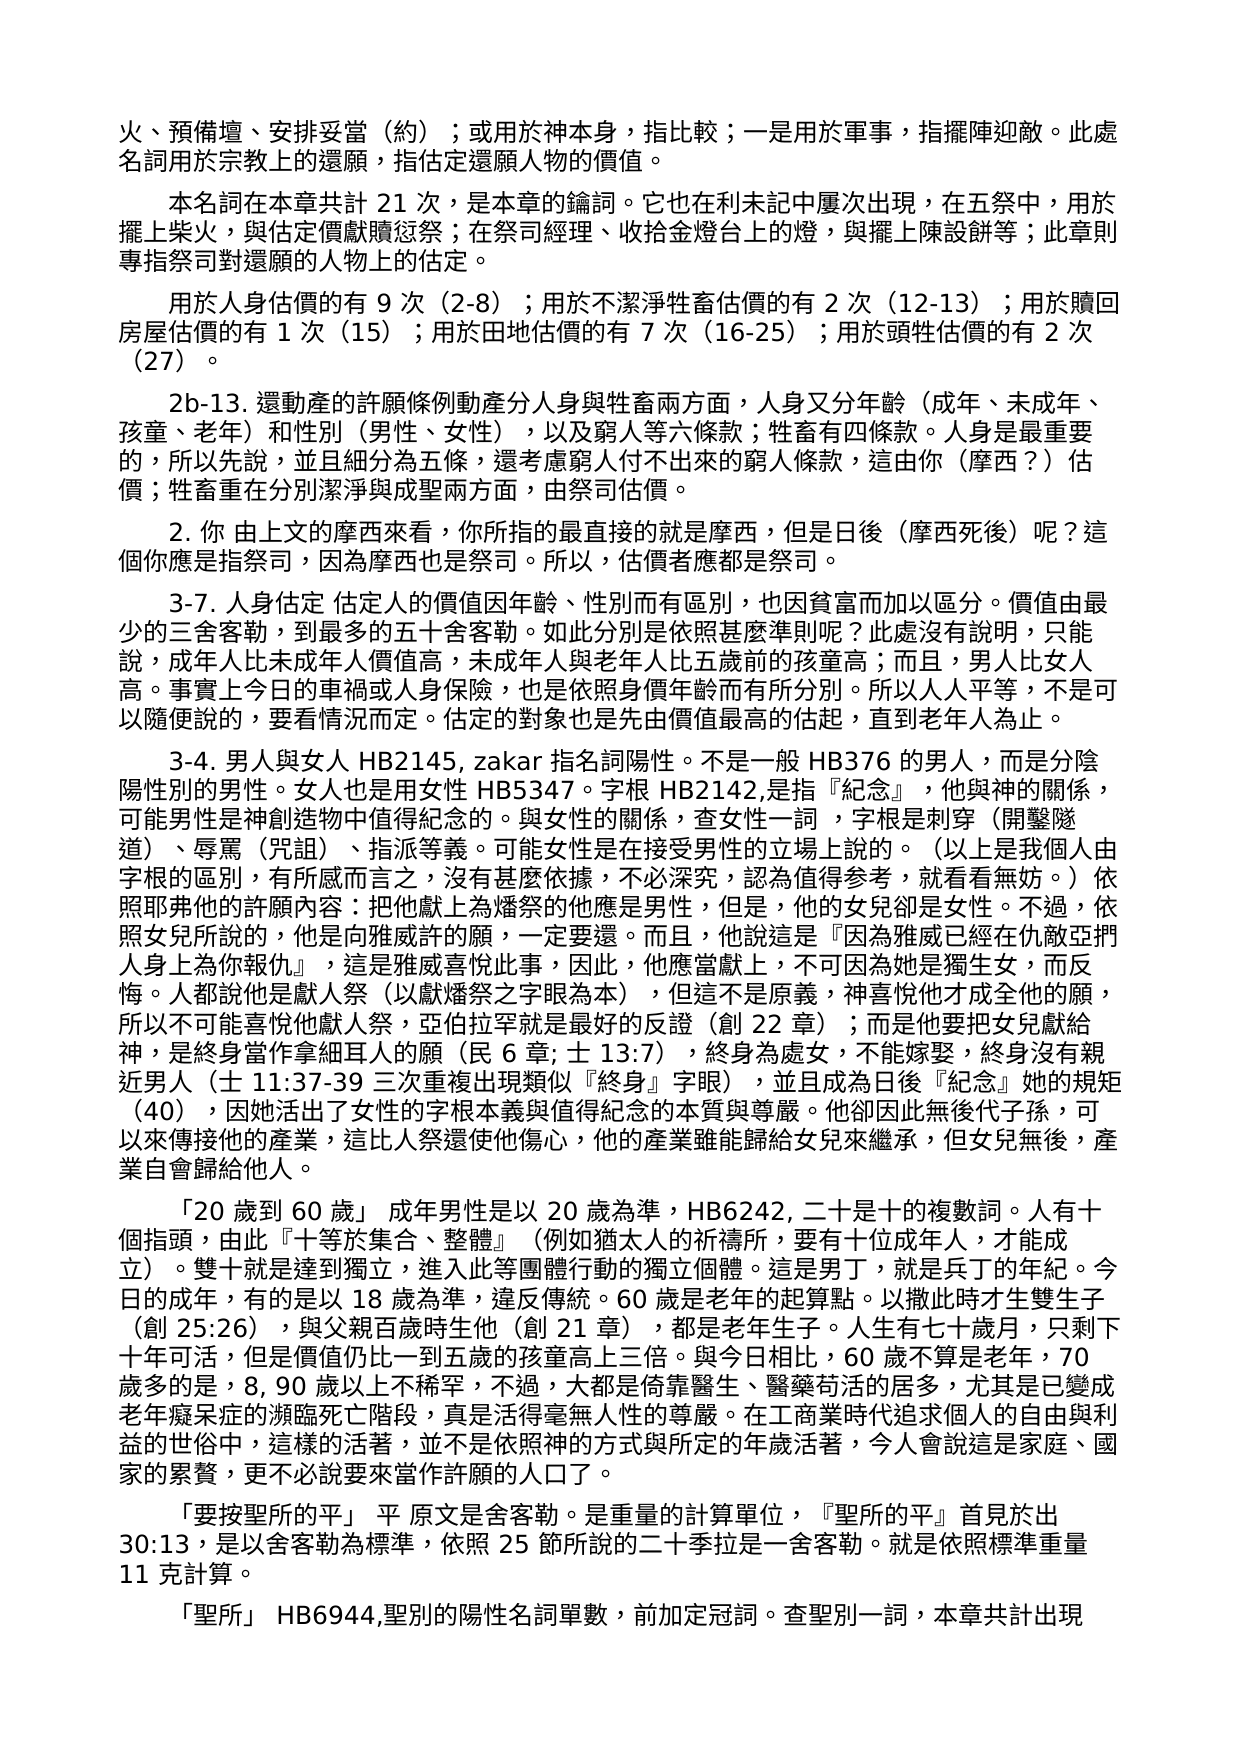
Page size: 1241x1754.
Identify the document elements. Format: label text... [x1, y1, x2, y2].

text 3-7. 人身估定 估定人的價值因年齡、性別而有區別，也因貧富而加以區分。價值由最少的三舍客勒，到最多的五十舍客勒。如此分別是依照甚麼準則呢？此處沒有說明，只能說，成年人比未成年人價值高，未成年人與老年人比五歲前的孩童高；而且，男人比女人高。事實上今日的車禍或人身保險，也是依照身價年齡而有所分別。所以人人平等，不是可以隨便說的，要看情況而定。估定的對象也是先由價值最高的估起，直到老年人為止。 [118, 589, 1122, 735]
text 火、預備壇、安排妥當（約）；或用於神本身，指比較；一是用於軍事，指擺陣迎敵。此處名詞用於宗教上的還願，指估定還願人物的價值。 [118, 118, 1122, 176]
text 「20 歲到 60 歲」 成年男性是以 20 歲為準，HB6242, 二十是十的複數詞。人有十個指頭，由此『十等於集合、整體』（例如猶太人的祈禱所，要有十位成年人，才能成立）。雙十就是達到獨立，進入此等團體行動的獨立個體。這是男丁，就是兵丁的年紀。今日的成年，有的是以 18 歲為準，違反傳統。60 歲是老年的起算點。以撒此時才生雙生子（創 25:26），與父親百歲時生他（創 21 章），都是老年生子。人生有七十歲月，只剩下十年可活，但是價值仍比一到五歲的孩童高上三倍。與今日相比，60 歲不算是老年，70 歲多的是，8, 90 歲以上不稀罕，不過，大都是倚靠醫生、醫藥苟活的居多，尤其是已變成老年癡呆症的瀕臨死亡階段，真是活得毫無人性的尊嚴。在工商業時代追求個人的自由與利益的世俗中，這樣的活著，並不是依照神的方式與所定的年歲活著，今人會說這是家庭、國家的累贅，更不必說要來當作許願的人口了。 [118, 1197, 1122, 1489]
text 3-4. 男人與女人 HB2145, zakar 指名詞陽性。不是一般 HB376 的男人，而是分陰陽性別的男性。女人也是用女性 HB5347。字根 HB2142,是指『紀念』，他與神的關係，可能男性是神創造物中值得紀念的。與女性的關係，查女性一詞 ，字根是刺穿（開鑿隧道）、辱罵（咒詛）、指派等義。可能女性是在接受男性的立場上說的。（以上是我個人由字根的區別，有所感而言之，沒有甚麼依據，不必深究，認為值得参考，就看看無妨。）依照耶弗他的許願內容：把他獻上為燔祭的他應是男性，但是，他的女兒卻是女性。不過，依照女兒所說的，他是向雅威許的願，一定要還。而且，他說這是『因為雅威已經在仇敵亞捫人身上為你報仇』，這是雅威喜悅此事，因此，他應當獻上，不可因為她是獨生女，而反悔。人都說他是獻人祭（以獻燔祭之字眼為本），但這不是原義，神喜悅他才成全他的願，所以不可能喜悅他獻人祭，亞伯拉罕就是最好的反證（創 22 章）；而是他要把女兒獻給神，是終身當作拿細耳人的願（民 6 章; 士 13:7），終身為處女，不能嫁娶，終身沒有親近男人（士 11:37-39 三次重複出現類似『終身』字眼），並且成為日後『紀念』她的規矩（40），因她活出了女性的字根本義與值得紀念的本質與尊嚴。他卻因此無後代子孫，可以來傳接他的產業，這比人祭還使他傷心，他的產業雖能歸給女兒來繼承，但女兒無後，產業自會歸給他人。 [118, 747, 1122, 1185]
text 「要按聖所的平」 平 原文是舍客勒。是重量的計算單位，『聖所的平』首見於出 30:13，是以舍客勒為標準，依照 25 節所說的二十季拉是一舍客勒。就是依照標準重量 11 克計算。 [118, 1501, 1122, 1589]
text 2. 你 由上文的摩西來看，你所指的最直接的就是摩西，但是日後（摩西死後）呢？這個你應是指祭司，因為摩西也是祭司。所以，估價者應都是祭司。 [118, 518, 1122, 576]
text 「聖所」 HB6944,聖別的陽性名詞單數，前加定冠詞。查聖別一詞，本章共計出現 [118, 1601, 1122, 1631]
text 本名詞在本章共計 21 次，是本章的鑰詞。它也在利未記中屢次出現，在五祭中，用於擺上柴火，與估定價獻贖愆祭；在祭司經理、收拾金燈台上的燈，與擺上陳設餅等；此章則專指祭司對還願的人物上的估定。 [118, 189, 1122, 276]
text 2b-13. 還動產的許願條例動產分人身與牲畜兩方面，人身又分年齡（成年、未成年、孩童、老年）和性別（男性、女性），以及窮人等六條款；牲畜有四條款。人身是最重要的，所以先說，並且細分為五條，還考慮窮人付不出來的窮人條款，這由你（摩西？）估價；牲畜重在分別潔淨與成聖兩方面，由祭司估價。 [118, 389, 1122, 506]
text 用於人身估價的有 9 次（2-8）；用於不潔淨牲畜估價的有 2 次（12-13）；用於贖回房屋估價的有 1 次（15）；用於田地估價的有 7 次（16-25）；用於頭牲估價的有 2 次（27）。 [118, 289, 1122, 376]
